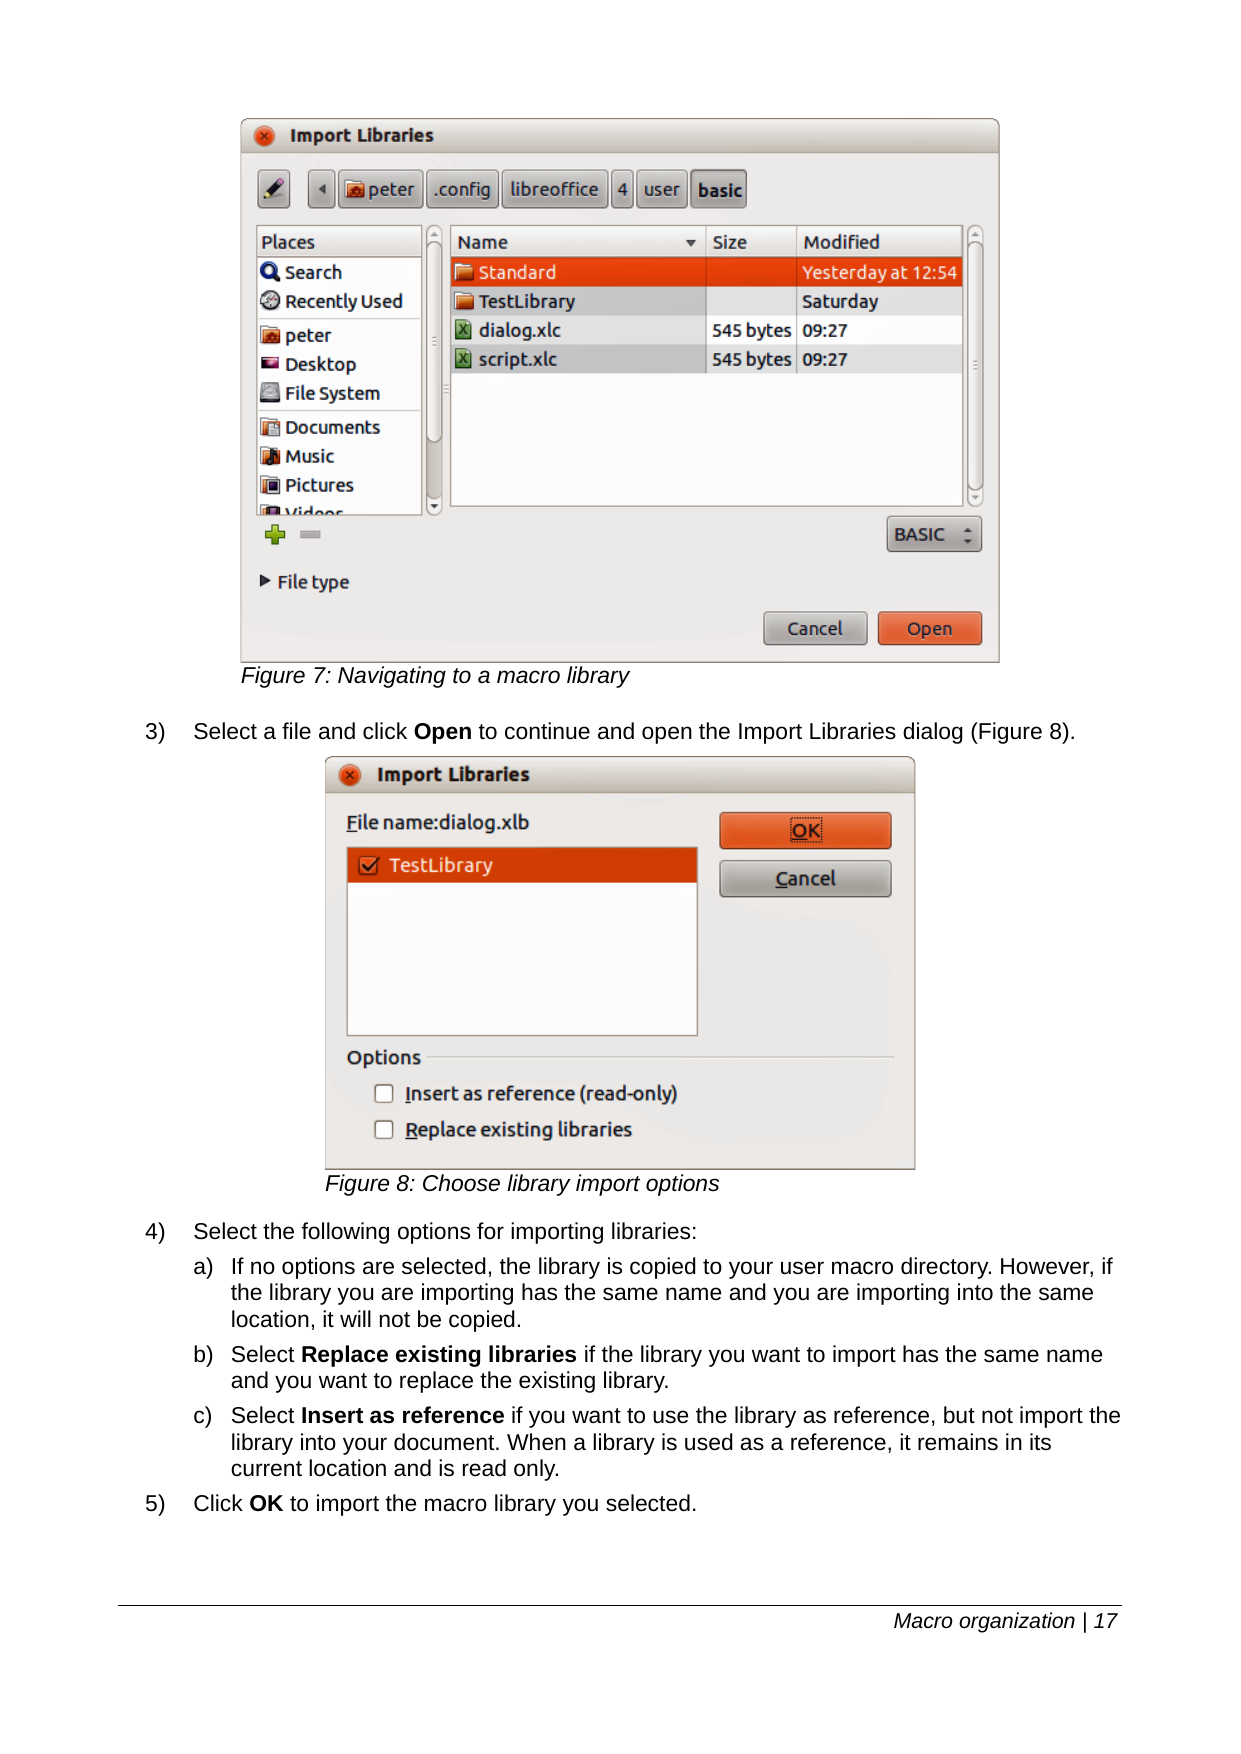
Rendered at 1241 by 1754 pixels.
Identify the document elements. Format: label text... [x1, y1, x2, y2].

list Select Insert as reference if you want to use the library as reference, but not import the library into your document. When a library is used as a reference, it remains in its current location and is read only. [193, 1402, 1122, 1481]
list Click OK to import the macro library you selected. [165, 1490, 1122, 1517]
list Select Replace existing libraries if the library you want to import has the same name and you want to replace the existing library. [193, 1341, 1122, 1393]
text Figure 8: Choose library import options [325, 1170, 915, 1196]
list If no options are selected, the library is copied to your user macro directory. However, if the library you are importing has the same name and you are importing into the same location, it will not be copied. [193, 1253, 1122, 1332]
picture [240, 118, 1000, 663]
picture [325, 756, 916, 1170]
list Select a file and click Open to continue and open the Import Libraries dialog (Figure 8). [165, 718, 1122, 744]
list Select the following options for importing libraries: [165, 1218, 1122, 1244]
text Figure 7: Navigating to a macro library [241, 663, 1000, 689]
